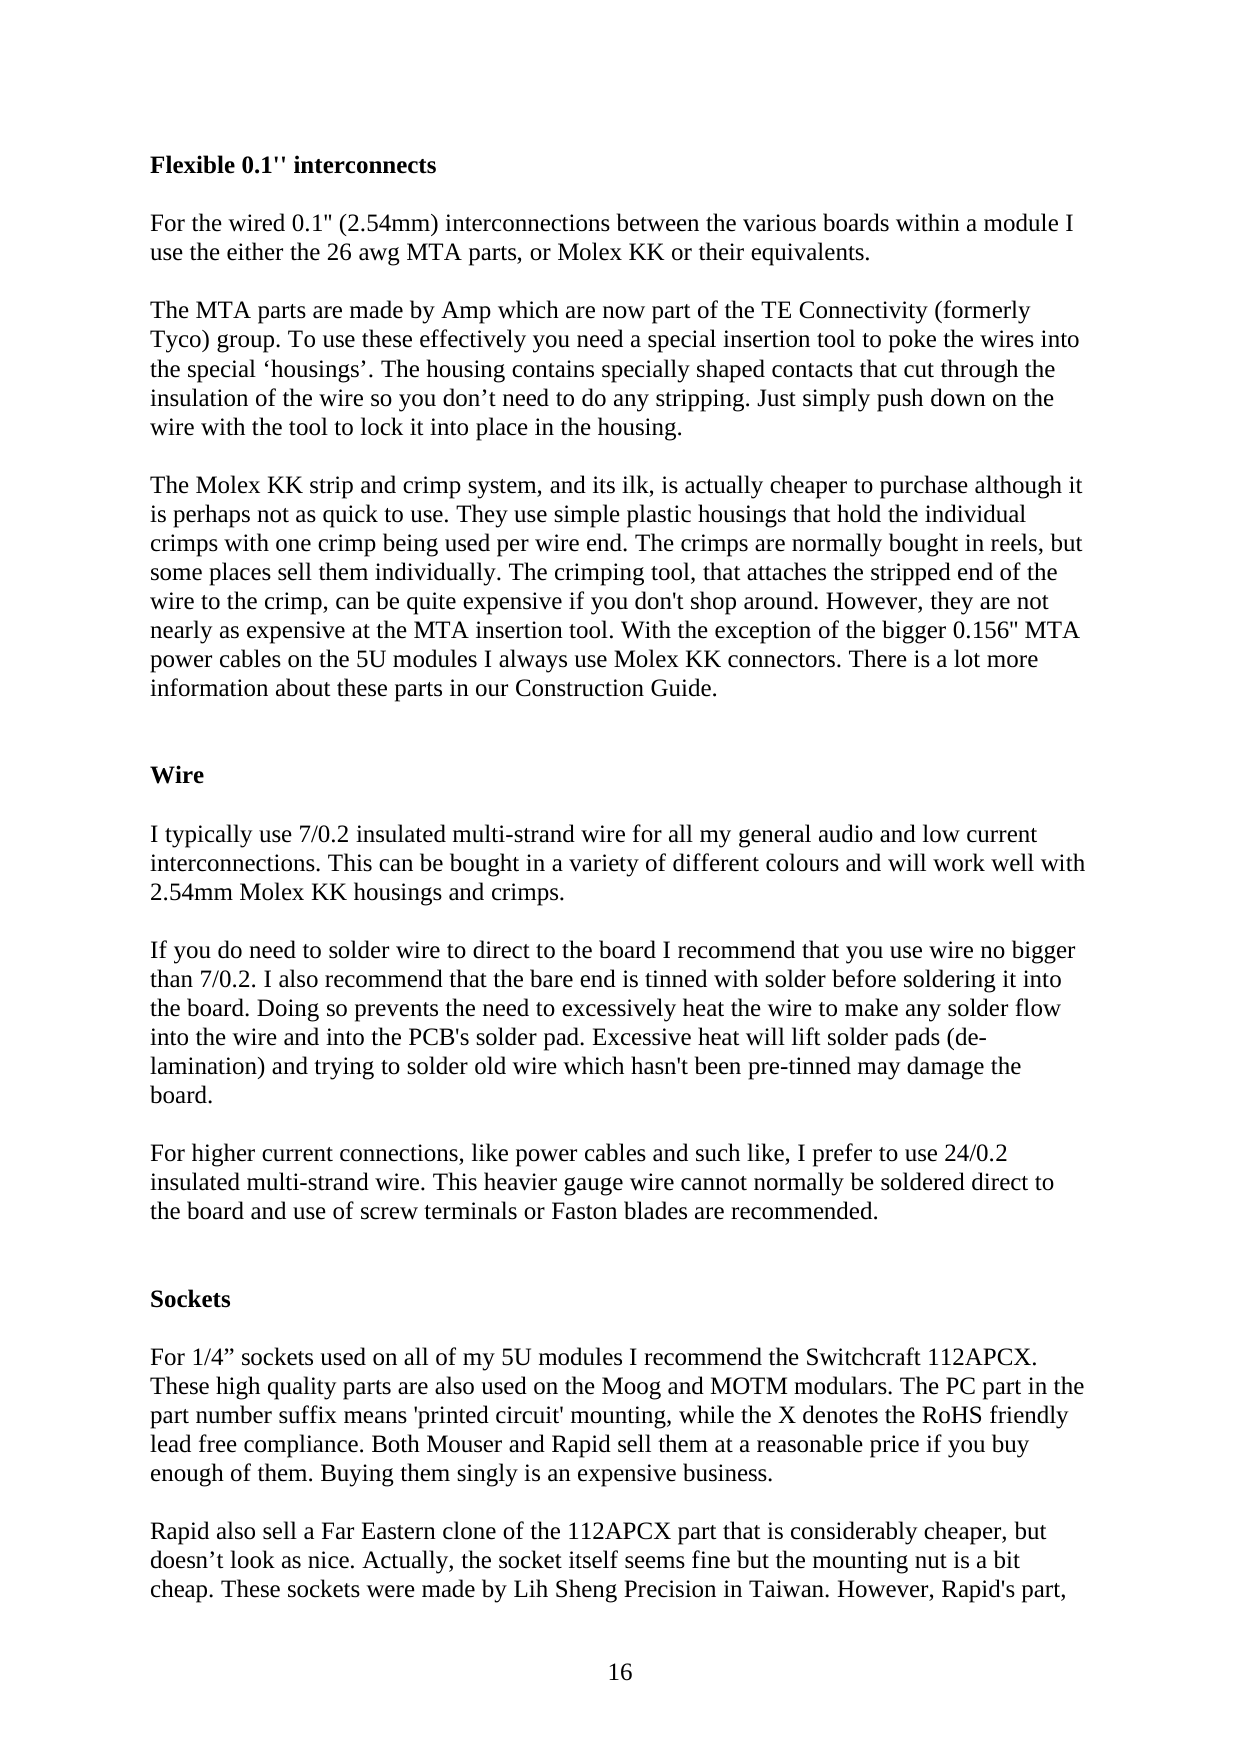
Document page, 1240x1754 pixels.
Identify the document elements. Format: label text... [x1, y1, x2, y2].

text I typically use 7/0.2 insulated multi-strand wire for all my general audio and low current interconnections. This can be bought in a variety of different colours and will work well with 2.54mm Molex KK housings and crimps. [150, 818, 1089, 906]
text For 1/4” sockets used on all of my 5U modules I recommend the Switchcraft 112APCX. These high quality parts are also used on the Moog and MOTM modulars. The PC part in the part number suffix means 'printed circuit' mounting, while the X denotes the RoHS friendly lead free compliance. Both Mouser and Rapid sell them at a reasonable price if you buy enough of them. Buying them singly is an expensive business. [150, 1342, 1089, 1487]
text For the wired 0.1'' (2.54mm) interconnections between the various boards within a module I use the either the 26 awg MTA parts, or Molex KK or their equivalents. [150, 208, 1089, 266]
text The MTA parts are made by Amp which are now part of the TE Connectivity (formerly Tyco) group. To use these effectively you need a special insertion tool to poke the wires into the special ‘housings’. The housing contains specially shaped contacts that cut through the insulation of the wire so you don’t need to do any stripping. Just simply push down on the wire with the tool to lock it into place in the housing. [150, 295, 1089, 441]
text Rapid also sell a Far Eastern clone of the 112APCX part that is considerably cheaper, but doesn’t look as nice. Actually, the socket itself seems fine but the mounting nut is a bit cheap. These sockets were made by Lih Sheng Precision in Taiwan. However, Rapid's part, [150, 1516, 1089, 1603]
text Flexible 0.1'' interconnects [150, 150, 1089, 179]
text Wire [150, 760, 1089, 789]
text The Molex KK strip and crimp system, and its ilk, is actually cheaper to purchase although it is perhaps not as quick to use. They use simple plastic housings that hold the individual crimps with one crimp being used per wire end. The crimps are normally bought in reels, but some places sell them individually. The crimping tool, that attaches the stripped end of the wire to the crimp, can be quite expensive if you don't shop around. However, they are not nearly as expensive at the MTA insertion tool. With the exception of the bigger 0.156'' MTA power cables on the 5U modules I always use Molex KK connectors. There is a lot more information about these parts in our Construction Guide. [150, 470, 1089, 702]
text If you do need to solder wire to direct to the board I recommend that you use wire no bigger than 7/0.2. I also recommend that the bare end is tinned with solder before soldering it into the board. Doing so prevents the need to excessively heat the wire to make any solder flow into the wire and into the PCB's solder pad. Excessive heat will lift solder pads (de-lamination) and trying to solder old wire which hasn't been pre-tinned may damage the board. [150, 935, 1089, 1109]
text For higher current connections, like power cables and such like, I prefer to use 24/0.2 insulated multi-strand wire. This heavier gauge wire cannot normally be soldered direct to the board and use of screw terminals or Faston blades are recommended. [150, 1138, 1089, 1225]
text Sockets [150, 1283, 1089, 1312]
